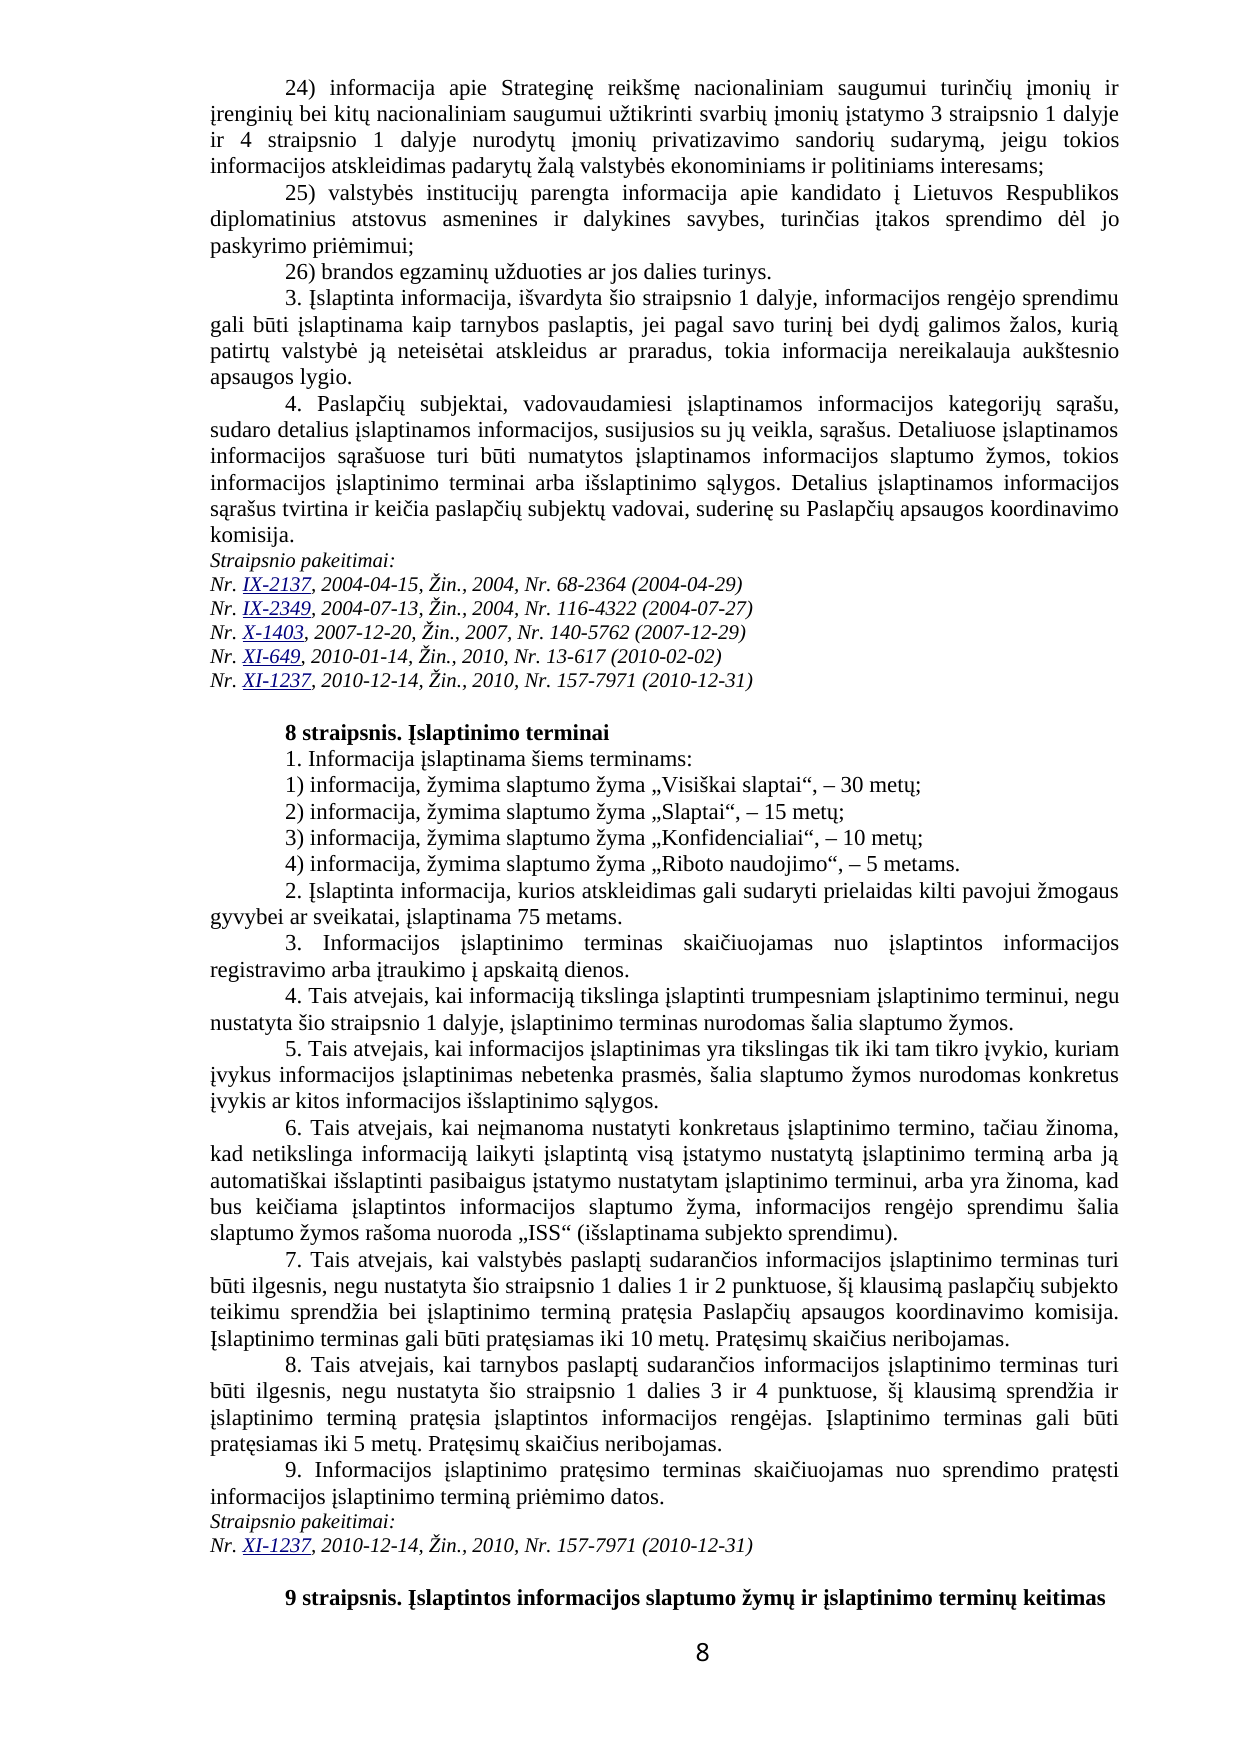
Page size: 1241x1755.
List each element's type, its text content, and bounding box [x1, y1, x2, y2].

text 26) brandos egzaminų užduoties ar jos dalies turinys. [210, 258, 1120, 284]
text 4. Tais atvejais, kai informaciją tikslinga įslaptinti trumpesniam įslaptinimo terminui, negu nustatyta šio straipsnio 1 dalyje, įslaptinimo terminas nurodomas šalia slaptumo žymos. [210, 982, 1120, 1035]
text Nr. XI-1237, 2010-12-14, Žin., 2010, Nr. 157-7971 (2010-12-31) [210, 668, 1120, 692]
text Nr. XI-649, 2010-01-14, Žin., 2010, Nr. 13-617 (2010-02-02) [210, 644, 1120, 668]
text 4. Paslapčių subjektai, vadovaudamiesi įslaptinamos informacijos kategorijų sąrašu, sudaro detalius įslaptinamos informacijos, susijusios su jų veikla, sąrašus. Detaliuose įslaptinamos informacijos sąrašuose turi būti numatytos įslaptinamos informacijos slaptumo žymos, tokios informacijos įslaptinimo terminai arba išslaptinimo sąlygos. Detalius įslaptinamos informacijos sąrašus tvirtina ir keičia paslapčių subjektų vadovai, suderinę su Paslapčių apsaugos koordinavimo komisija. [210, 390, 1120, 548]
text 3. Informacijos įslaptinimo terminas skaičiuojamas nuo įslaptintos informacijos registravimo arba įtraukimo į apskaitą dienos. [210, 929, 1120, 982]
text 9 straipsnis. Įslaptintos informacijos slaptumo žymų ir įslaptinimo terminų keitimas [285, 1584, 1120, 1610]
text Nr. XI-1237, 2010-12-14, Žin., 2010, Nr. 157-7971 (2010-12-31) [210, 1533, 1120, 1557]
text 4) informacija, žymima slaptumo žyma „Riboto naudojimo“, – 5 metams. [210, 850, 1120, 877]
text 6. Tais atvejais, kai neįmanoma nustatyti konkretaus įslaptinimo termino, tačiau žinoma, kad netikslinga informaciją laikyti įslaptintą visą įstatymo nustatytą įslaptinimo terminą arba ją automatiškai išslaptinti pasibaigus įstatymo nustatytam įslaptinimo terminui, arba yra žinoma, kad bus keičiama įslaptintos informacijos slaptumo žyma, informacijos rengėjo sprendimu šalia slaptumo žymos rašoma nuoroda „ISS“ (išslaptinama subjekto sprendimu). [210, 1114, 1120, 1246]
text Nr. X-1403, 2007-12-20, Žin., 2007, Nr. 140-5762 (2007-12-29) [210, 620, 1120, 644]
text 9. Informacijos įslaptinimo pratęsimo terminas skaičiuojamas nuo sprendimo pratęsti informacijos įslaptinimo terminą priėmimo datos. [210, 1457, 1120, 1509]
text 1) informacija, žymima slaptumo žyma „Visiškai slaptai“, – 30 metų; [210, 771, 1120, 798]
text 7. Tais atvejais, kai valstybės paslaptį sudarančios informacijos įslaptinimo terminas turi būti ilgesnis, negu nustatyta šio straipsnio 1 dalies 1 ir 2 punktuose, šį klausimą paslapčių subjekto teikimu sprendžia bei įslaptinimo terminą pratęsia Paslapčių apsaugos koordinavimo komisija. Įslaptinimo terminas gali būti pratęsiamas iki 10 metų. Pratęsimų skaičius neribojamas. [210, 1246, 1120, 1351]
text Straipsnio pakeitimai: [210, 1509, 1120, 1533]
text 5. Tais atvejais, kai informacijos įslaptinimas yra tikslingas tik iki tam tikro įvykio, kuriam įvykus informacijos įslaptinimas nebetenka prasmės, šalia slaptumo žymos nurodomas konkretus įvykis ar kitos informacijos išslaptinimo sąlygos. [210, 1035, 1120, 1114]
text 3. Įslaptinta informacija, išvardyta šio straipsnio 1 dalyje, informacijos rengėjo sprendimu gali būti įslaptinama kaip tarnybos paslaptis, jei pagal savo turinį bei dydį galimos žalos, kurią patirtų valstybė ją neteisėtai atskleidus ar praradus, tokia informacija nereikalauja aukštesnio apsaugos lygio. [210, 284, 1120, 390]
text 1. Informacija įslaptinama šiems terminams: [210, 745, 1120, 771]
text 8 straipsnis. Įslaptinimo terminai [210, 719, 1120, 745]
text Nr. IX-2349, 2004-07-13, Žin., 2004, Nr. 116-4322 (2004-07-27) [210, 596, 1120, 620]
text Nr. IX-2137, 2004-04-15, Žin., 2004, Nr. 68-2364 (2004-04-29) [210, 572, 1120, 596]
text 25) valstybės institucijų parengta informacija apie kandidato į Lietuvos Respublikos diplomatinius atstovus asmenines ir dalykines savybes, turinčias įtakos sprendimo dėl jo paskyrimo priėmimui; [210, 179, 1120, 258]
text 2) informacija, žymima slaptumo žyma „Slaptai“, – 15 metų; [210, 798, 1120, 824]
text Straipsnio pakeitimai: [210, 548, 1120, 572]
text 24) informacija apie Strateginę reikšmę nacionaliniam saugumui turinčių įmonių ir įrenginių bei kitų nacionaliniam saugumui užtikrinti svarbių įmonių įstatymo 3 straipsnio 1 dalyje ir 4 straipsnio 1 dalyje nurodytų įmonių privatizavimo sandorių sudarymą, jeigu tokios informacijos atskleidimas padarytų žalą valstybės ekonominiams ir politiniams interesams; [210, 73, 1120, 179]
text 3) informacija, žymima slaptumo žyma „Konfidencialiai“, – 10 metų; [210, 824, 1120, 850]
text 8. Tais atvejais, kai tarnybos paslaptį sudarančios informacijos įslaptinimo terminas turi būti ilgesnis, negu nustatyta šio straipsnio 1 dalies 3 ir 4 punktuose, šį klausimą sprendžia ir įslaptinimo terminą pratęsia įslaptintos informacijos rengėjas. Įslaptinimo terminas gali būti pratęsiamas iki 5 metų. Pratęsimų skaičius neribojamas. [210, 1351, 1120, 1457]
text 2. Įslaptinta informacija, kurios atskleidimas gali sudaryti prielaidas kilti pavojui žmogaus gyvybei ar sveikatai, įslaptinama 75 metams. [210, 877, 1120, 929]
